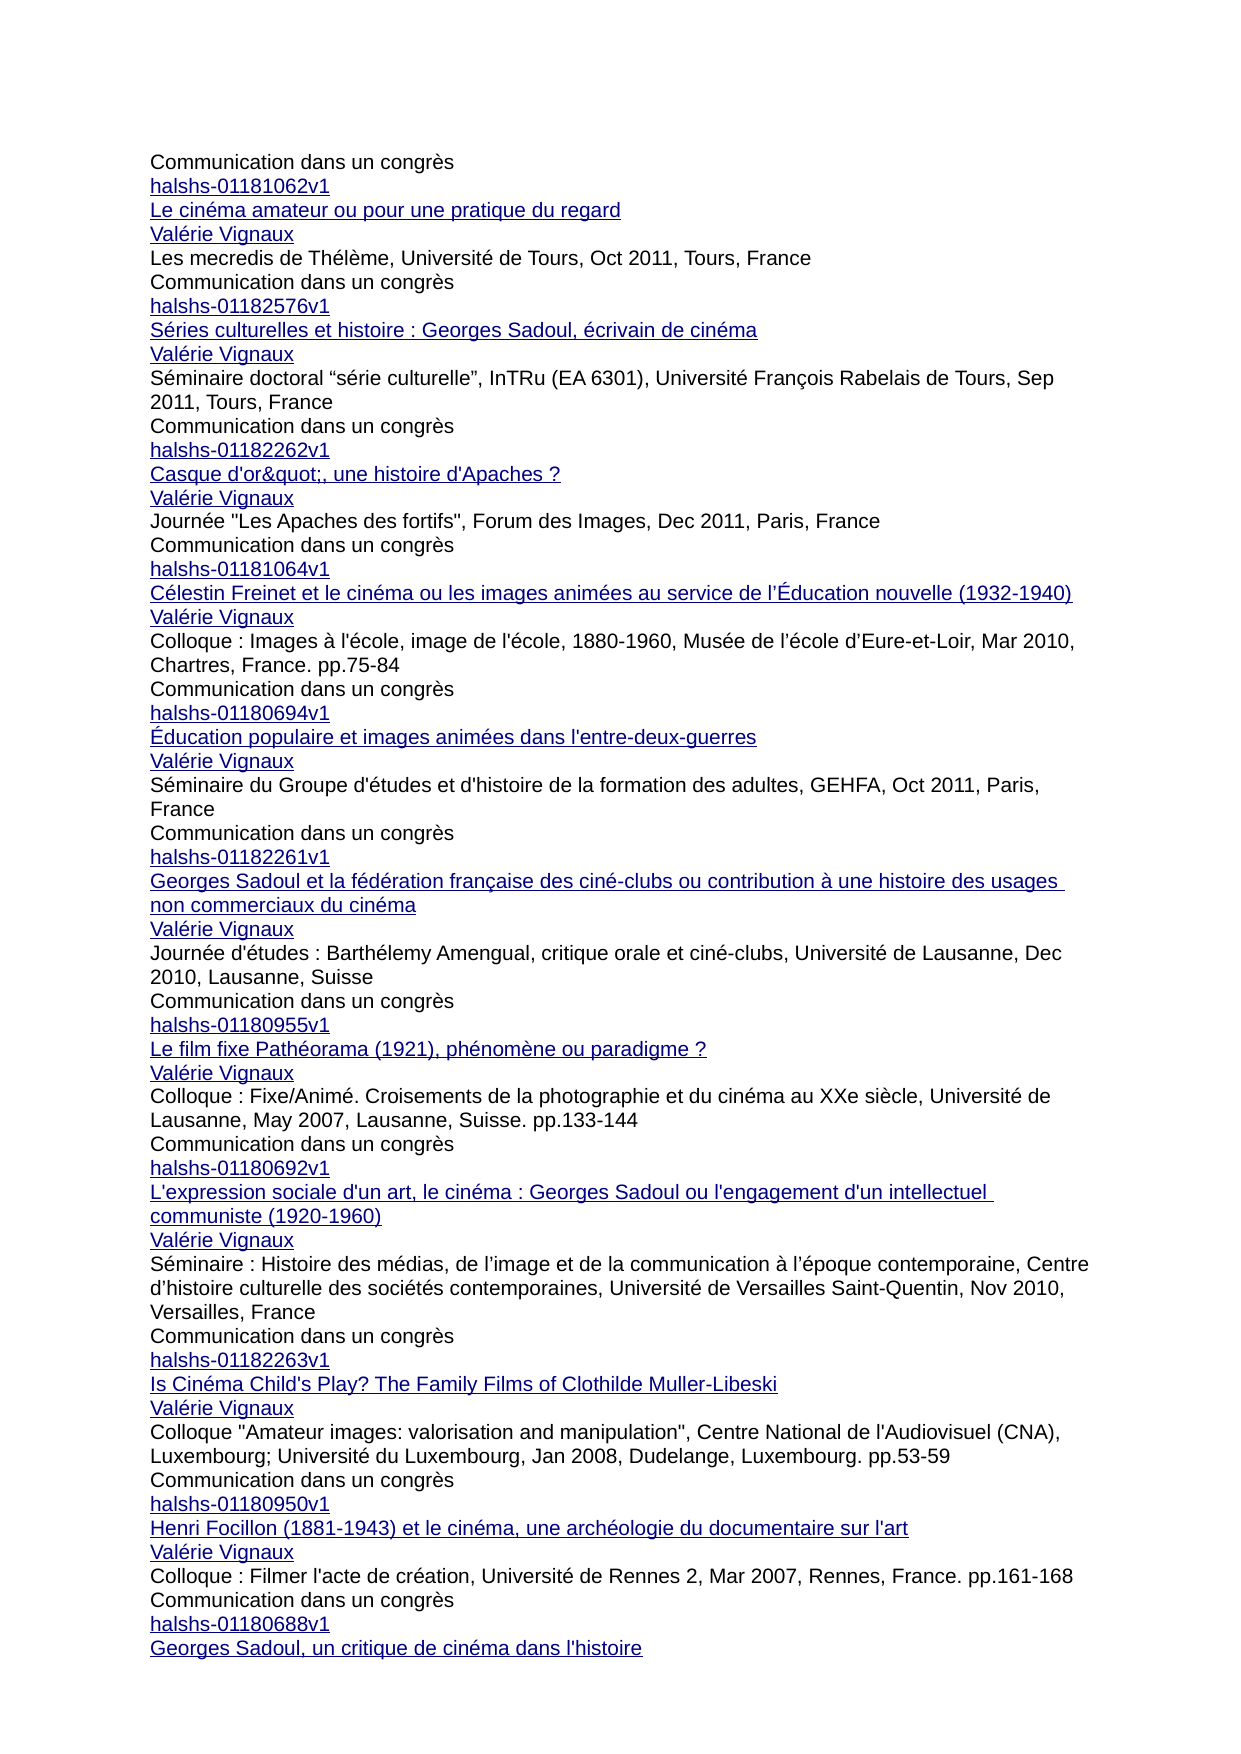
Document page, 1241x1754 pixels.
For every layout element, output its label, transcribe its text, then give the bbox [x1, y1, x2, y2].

table_cell Éducation populaire et images animées dans l'entre-deux-guerres Valérie Vignaux Séminaire du Groupe d'études et d'histoire de la formation des adultes, GEHFA, Oct 2011, Paris, France Communication dans un congrès halshs-01182261v1 [150, 725, 1090, 869]
table_cell Le film fixe Pathéorama (1921), phénomène ou paradigme ? Valérie Vignaux Colloque : Fixe/Animé. Croisements de la photographie et du cinéma au XXe siècle, Université de Lausanne, May 2007, Lausanne, Suisse. pp.133-144 Communication dans un congrès halshs-01180692v1 [150, 1036, 1090, 1180]
table_cell Séries culturelles et histoire : Georges Sadoul, écrivain de cinéma Valérie Vignaux Séminaire doctoral “série culturelle”, InTRu (EA 6301), Université François Rabelais de Tours, Sep 2011, Tours, France Communication dans un congrès halshs-01182262v1 [150, 318, 1090, 461]
table_cell Is Cinéma Child's Play? The Family Films of Clothilde Muller-Libeski Valérie Vignaux Colloque "Amateur images: valorisation and manipulation", Centre National de l'Audiovisuel (CNA), Luxembourg; Université du Luxembourg, Jan 2008, Dudelange, Luxembourg. pp.53-59 Communication dans un congrès halshs-01180950v1 [150, 1372, 1090, 1516]
table_cell Communication dans un congrès halshs-01181062v1 [150, 150, 1090, 198]
table_cell Henri Focillon (1881-1943) et le cinéma, une archéologie du documentaire sur l'art Valérie Vignaux Colloque : Filmer l'acte de création, Université de Rennes 2, Mar 2007, Rennes, France. pp.161-168 Communication dans un congrès halshs-01180688v1 [150, 1516, 1090, 1635]
table_cell Georges Sadoul et la fédération française des ciné-clubs ou contribution à une histoire des usages non commerciaux du cinéma Valérie Vignaux Journée d'études : Barthélemy Amengual, critique orale et ciné-clubs, Université de Lausanne, Dec 2010, Lausanne, Suisse Communication dans un congrès halshs-01180955v1 [150, 869, 1090, 1036]
table_cell L'expression sociale d'un art, le cinéma : Georges Sadoul ou l'engagement d'un intellectuel communiste (1920-1960) Valérie Vignaux Séminaire : Histoire des médias, de l’image et de la communication à l’époque contemporaine, Centre d’histoire culturelle des sociétés contemporaines, Université de Versailles Saint-Quentin, Nov 2010, Versailles, France Communication dans un congrès halshs-01182263v1 [150, 1180, 1090, 1372]
table_cell Célestin Freinet et le cinéma ou les images animées au service de l’Éducation nouvelle (1932-1940) Valérie Vignaux Colloque : Images à l'école, image de l'école, 1880-1960, Musée de l’école d’Eure-et-Loir, Mar 2010, Chartres, France. pp.75-84 Communication dans un congrès halshs-01180694v1 [150, 581, 1090, 725]
table_cell Le cinéma amateur ou pour une pratique du regard Valérie Vignaux Les mecredis de Thélème, Université de Tours, Oct 2011, Tours, France Communication dans un congrès halshs-01182576v1 [150, 198, 1090, 318]
table_cell Georges Sadoul, un critique de cinéma dans l'histoire [150, 1635, 1090, 1659]
table_cell Casque d'or&quot;, une histoire d'Apaches ? Valérie Vignaux Journée "Les Apaches des fortifs", Forum des Images, Dec 2011, Paris, France Communication dans un congrès halshs-01181064v1 [150, 461, 1090, 581]
